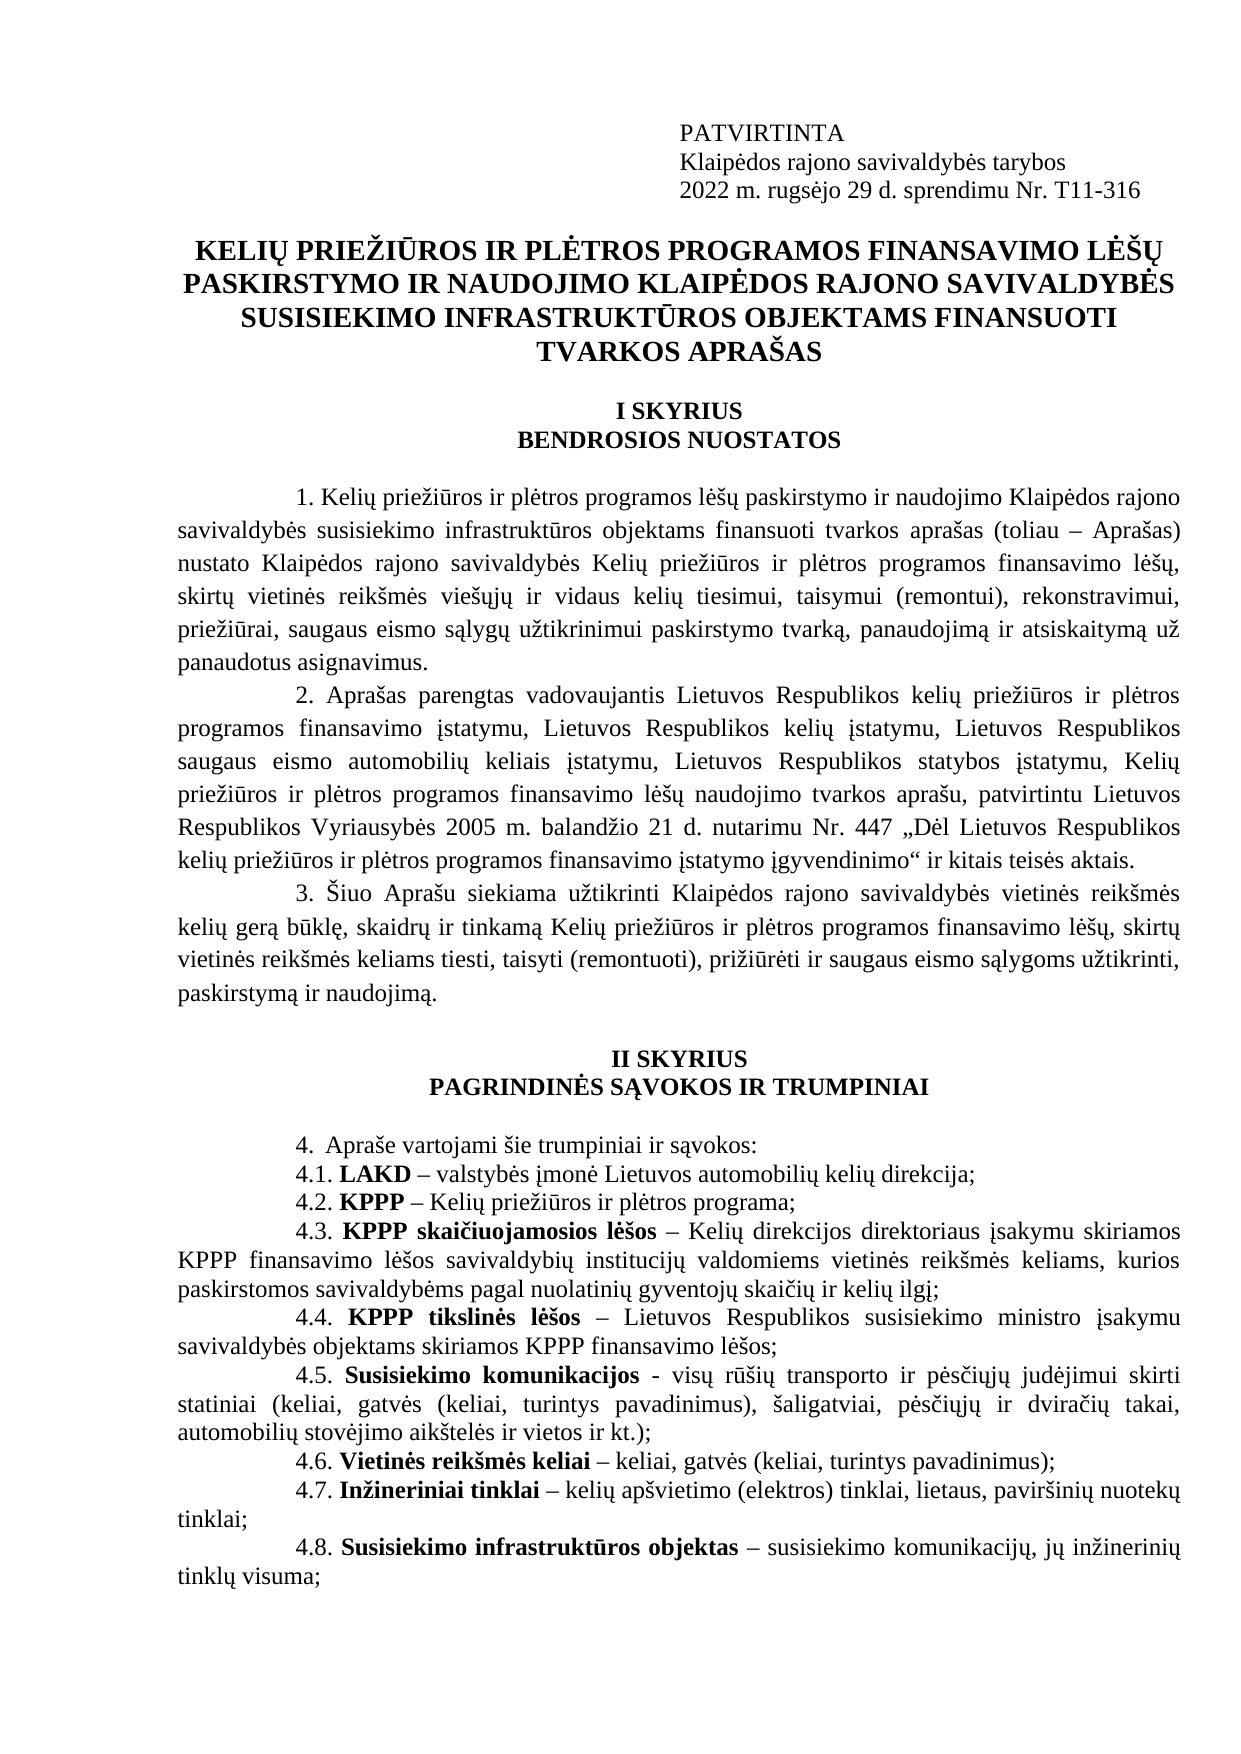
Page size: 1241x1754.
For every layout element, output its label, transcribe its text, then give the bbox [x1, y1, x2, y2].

text 4.3. KPPP skaičiuojamosios lėšos – Kelių direkcijos direktoriaus įsakymu skiriamos KPPP finansavimo lėšos savivaldybių institucijų valdomiems vietinės reikšmės keliams, kurios paskirstomos savivaldybėms pagal nuolatinių gyventojų skaičių ir kelių ilgį; [177, 1216, 1181, 1302]
text PATVIRTINTA [177, 118, 916, 147]
text PAGRINDINĖS SĄVOKOS IR TRUMPINIAI [177, 1072, 1181, 1101]
text 4.4. KPPP tikslinės lėšos – Lietuvos Respublikos susisiekimo ministro įsakymu savivaldybės objektams skiriamos KPPP finansavimo lėšos; [177, 1302, 1181, 1360]
text 4.8. Susisiekimo infrastruktūros objektas – susisiekimo komunikacijų, jų inžinerinių tinklų visuma; [177, 1532, 1181, 1590]
text Klaipėdos rajono savivaldybės tarybos [177, 147, 1137, 176]
text 4.6. Vietinės reikšmės keliai – keliai, gatvės (keliai, turintys pavadinimus); [177, 1446, 1181, 1475]
text II SKYRIUS [177, 1044, 1181, 1072]
text 4.7. Inžineriniai tinklai – kelių apšvietimo (elektros) tinklai, lietaus, paviršinių nuotekų tinklai; [177, 1475, 1181, 1532]
text BENDROSIOS NUOSTATOS [177, 425, 1181, 453]
text 4.2. KPPP – Kelių priežiūros ir plėtros programa; [177, 1187, 1181, 1216]
text KELIŲ PRIEŽIŪROS IR PLĖTROS PROGRAMOS FINANSAVIMO LĖŠŲ PASKIRSTYMO IR NAUDOJIMO KLAIPĖDOS RAJONO SAVIVALDYBĖS SUSISIEKIMO INFRASTRUKTŪROS OBJEKTAMS FINANSUOTI TVARKOS APRAŠAS [177, 233, 1181, 367]
text 4.5. Susisiekimo komunikacijos - visų rūšių transporto ir pėsčiųjų judėjimui skirti statiniai (keliai, gatvės (keliai, turintys pavadinimus), šaligatviai, pėsčiųjų ir dviračių takai, automobilių stovėjimo aikštelės ir vietos ir kt.); [177, 1360, 1181, 1446]
text 2022 m. rugsėjo 29 d. sprendimu Nr. T11-316 [177, 176, 1152, 204]
text 2. Aprašas parengtas vadovaujantis Lietuvos Respublikos kelių priežiūros ir plėtros programos finansavimo įstatymu, Lietuvos Respublikos kelių įstatymu, Lietuvos Respublikos saugaus eismo automobilių keliais įstatymu, Lietuvos Respublikos statybos įstatymu, Kelių priežiūros ir plėtros programos finansavimo lėšų naudojimo tvarkos aprašu, patvirtintu Lietuvos Respublikos Vyriausybės 2005 m. balandžio 21 d. nutarimu Nr. 447 „Dėl Lietuvos Respublikos kelių priežiūros ir plėtros programos finansavimo įstatymo įgyvendinimo“ ir kitais teisės aktais. [177, 680, 1181, 874]
text I SKYRIUS [177, 396, 1181, 425]
text 4.1. LAKD – valstybės įmonė Lietuvos automobilių kelių direkcija; [177, 1159, 1181, 1187]
text 1. Kelių priežiūros ir plėtros programos lėšų paskirstymo ir naudojimo Klaipėdos rajono savivaldybės susisiekimo infrastruktūros objektams finansuoti tvarkos aprašas (toliau – Aprašas) nustato Klaipėdos rajono savivaldybės Kelių priežiūros ir plėtros programos finansavimo lėšų, skirtų vietinės reikšmės viešųjų ir vidaus kelių tiesimui, taisymui (remontui), rekonstravimui, priežiūrai, saugaus eismo sąlygų užtikrinimui paskirstymo tvarką, panaudojimą ir atsiskaitymą už panaudotus asignavimus. [177, 482, 1181, 676]
text 3. Šiuo Aprašu siekiama užtikrinti Klaipėdos rajono savivaldybės vietinės reikšmės kelių gerą būklę, skaidrų ir tinkamą Kelių priežiūros ir plėtros programos finansavimo lėšų, skirtų vietinės reikšmės keliams tiesti, taisyti (remontuoti), prižiūrėti ir saugaus eismo sąlygoms užtikrinti, paskirstymą ir naudojimą. [177, 878, 1181, 1006]
text 4. Apraše vartojami šie trumpiniai ir sąvokos: [177, 1130, 1181, 1159]
